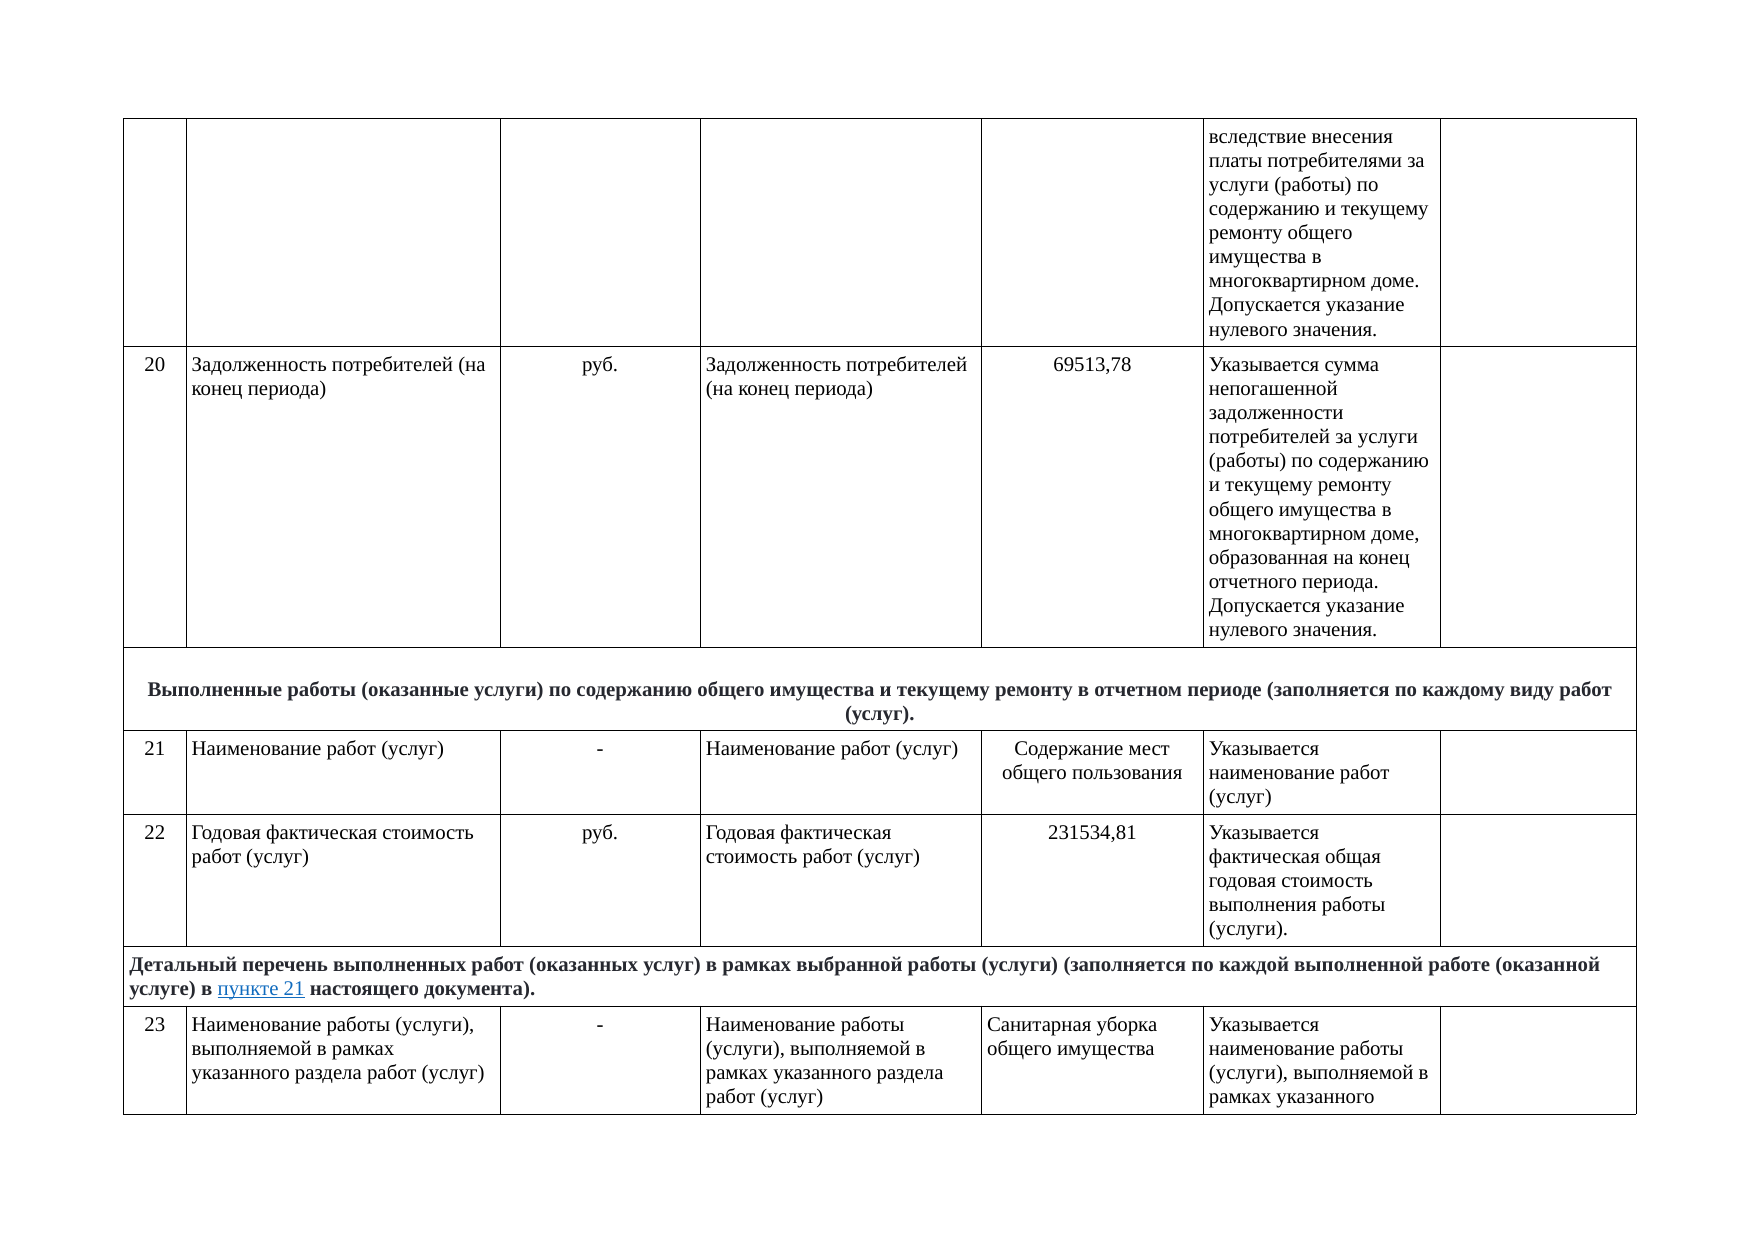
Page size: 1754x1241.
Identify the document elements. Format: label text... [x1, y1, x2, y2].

table_cell 23 [124, 1007, 186, 1113]
table_cell 22 [124, 815, 186, 946]
table_cell [1441, 731, 1636, 814]
table_cell Наименование работы (услуги), выполняемой в рамках указанного раздела работ (услуг) [701, 1007, 981, 1113]
table_cell [501, 119, 700, 346]
table_cell 20 [124, 347, 186, 647]
table_cell - [501, 1007, 700, 1113]
table_cell Детальный перечень выполненных работ (оказанных услуг) в рамках выбранной работы (услуги) (заполняется по каждой выполненной работе (оказанной услуге) в пункте 21 настоящего документа). [124, 947, 1636, 1006]
table_cell [1441, 347, 1636, 647]
table_cell Указывается наименование работы (услуги), выполняемой в рамках указанного [1204, 1007, 1440, 1113]
table_cell Указывается фактическая общая годовая стоимость выполнения работы (услуги). [1204, 815, 1440, 946]
table_cell [1441, 815, 1636, 946]
table_cell вследствие внесения платы потребителями за услуги (работы) по содержанию и текущему ремонту общего имущества в многоквартирном доме. Допускается указание нулевого значения. [1204, 119, 1440, 346]
table_cell 69513,78 [982, 347, 1203, 647]
table_cell Указывается сумма непогашенной задолженности потребителей за услуги (работы) по содержанию и текущему ремонту общего имущества в многоквартирном доме, образованная на конец отчетного периода. Допускается указание нулевого значения. [1204, 347, 1440, 647]
table_cell Указывается наименование работ (услуг) [1204, 731, 1440, 814]
table_cell Наименование работ (услуг) [701, 731, 981, 814]
table_cell [701, 119, 981, 346]
table_cell [982, 119, 1203, 346]
table_cell Содержание мест общего пользования [982, 731, 1203, 814]
table_cell Наименование работы (услуги), выполняемой в рамках указанного раздела работ (услуг) [187, 1007, 500, 1113]
table_cell [1441, 1007, 1636, 1113]
table_cell [1441, 119, 1636, 346]
table_cell - [501, 731, 700, 814]
table_cell 21 [124, 731, 186, 814]
table_cell Наименование работ (услуг) [187, 731, 500, 814]
table_cell [187, 119, 500, 346]
table_cell руб. [501, 347, 700, 647]
table_cell Задолженность потребителей (на конец периода) [187, 347, 500, 647]
table_cell [124, 119, 186, 346]
table_cell Годовая фактическая стоимость работ (услуг) [701, 815, 981, 946]
table_cell Годовая фактическая стоимость работ (услуг) [187, 815, 500, 946]
table_cell Задолженность потребителей (на конец периода) [701, 347, 981, 647]
table_cell руб. [501, 815, 700, 946]
table_cell 231534,81 [982, 815, 1203, 946]
table_cell Выполненные работы (оказанные услуги) по содержанию общего имущества и текущему ремонту в отчетном периоде (заполняется по каждому виду работ (услуг). [124, 648, 1636, 730]
table_cell Санитарная уборка общего имущества [982, 1007, 1203, 1113]
